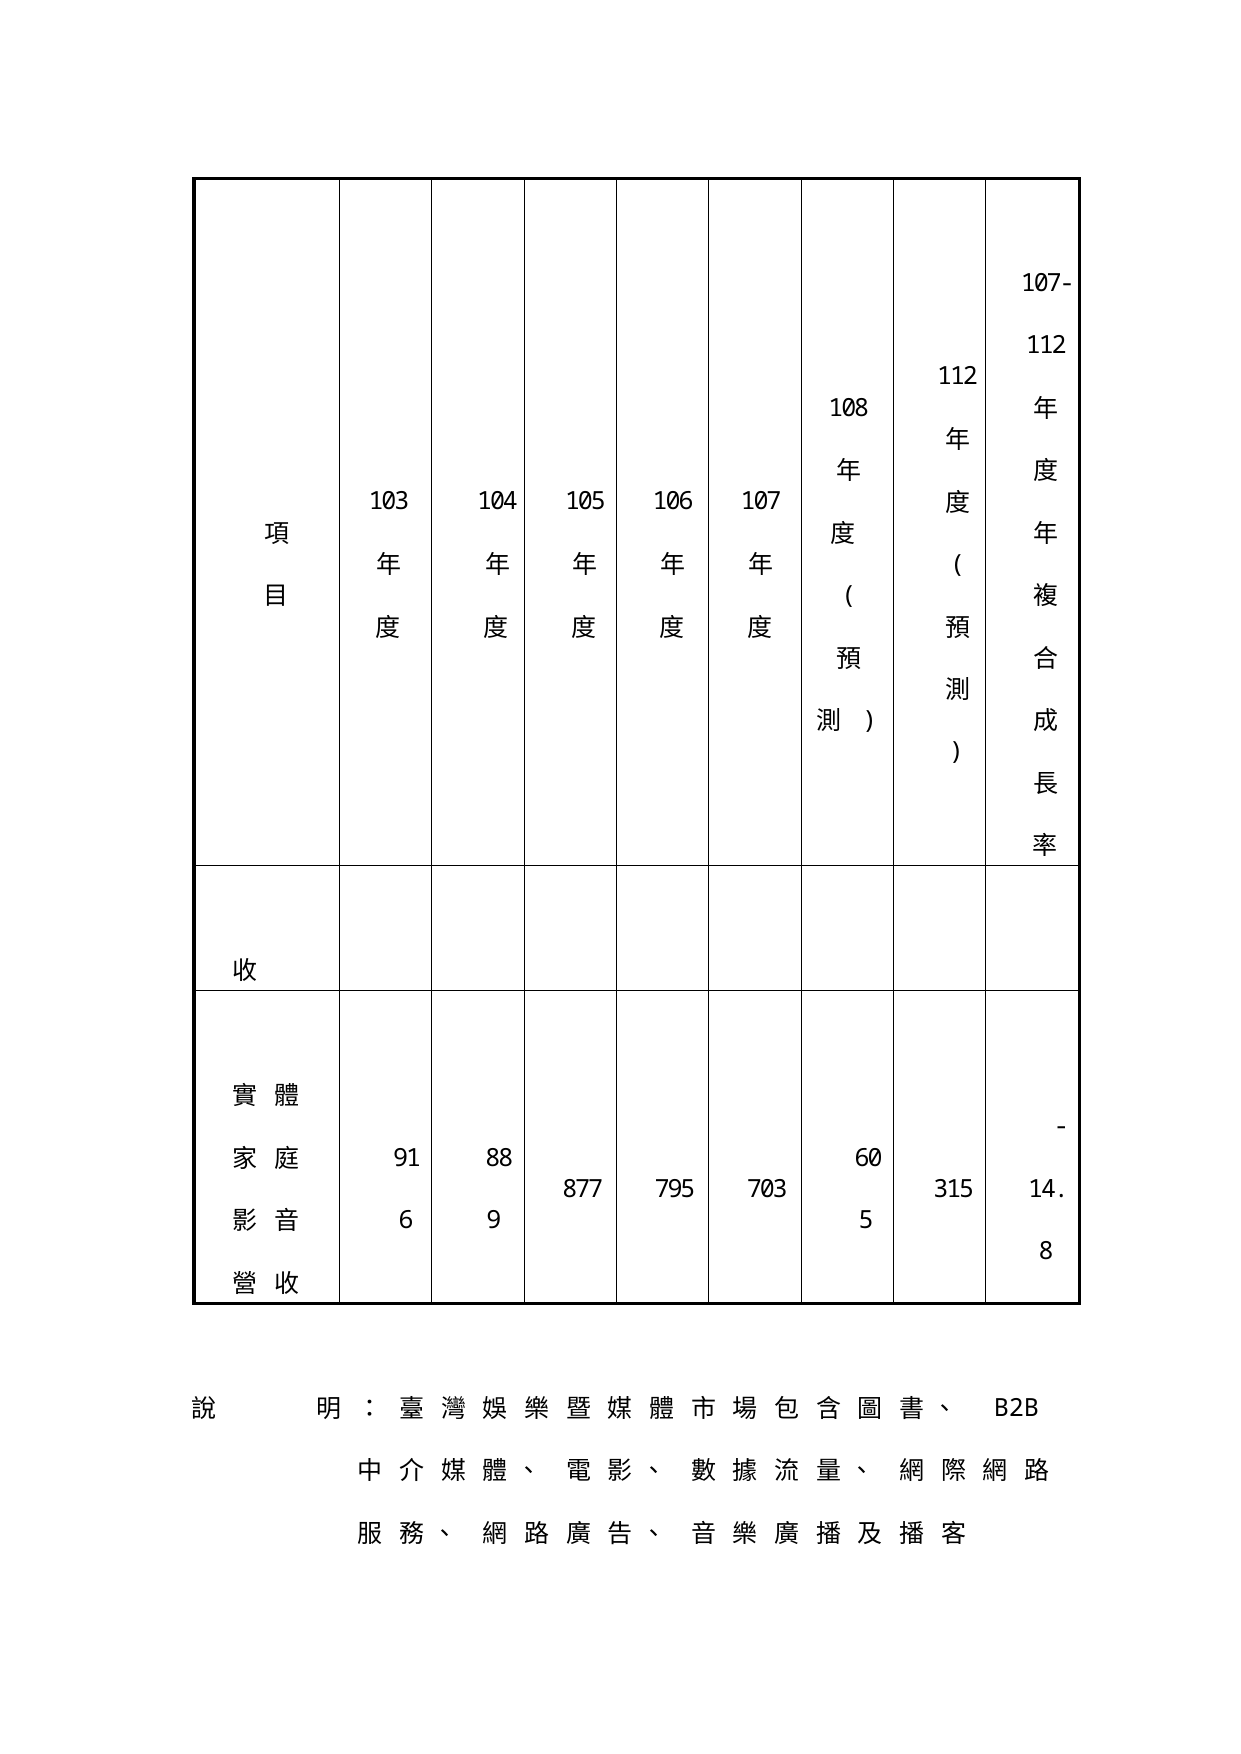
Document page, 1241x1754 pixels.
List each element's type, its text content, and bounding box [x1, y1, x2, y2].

table_cell [709, 866, 801, 990]
table_header 105年度 [525, 180, 616, 865]
table_cell 877 [525, 991, 616, 1302]
table_header 103年度 [340, 180, 431, 865]
table_header 108年度(預測) [802, 180, 893, 865]
table_cell 605 [802, 991, 893, 1302]
table_cell [617, 866, 708, 990]
table_cell [986, 866, 1078, 990]
table_cell [894, 866, 985, 990]
table_header 112年度(預測) [894, 180, 985, 865]
table_header 104年度 [432, 180, 524, 865]
table_cell [432, 866, 524, 990]
table_header 項 目 [196, 180, 339, 865]
table_cell -14.8 [986, 991, 1078, 1302]
table_cell [340, 866, 431, 990]
table_cell 889 [432, 991, 524, 1302]
table_header 107-112年度年複合成長率 [986, 180, 1078, 865]
table_cell 795 [617, 991, 708, 1302]
table_header 106年度 [617, 180, 708, 865]
table_cell 收 [196, 866, 339, 990]
table_cell 實體家庭影音營收 [196, 991, 339, 1302]
table_cell 703 [709, 991, 801, 1302]
table_cell [802, 866, 893, 990]
table_cell 315 [894, 991, 985, 1302]
table_header 107年度 [709, 180, 801, 865]
text 說 明：臺灣娛樂暨媒體市場包含圖書、B2B中介媒體、電影、數據流量、網際網路服務、網路廣告、音樂廣播及播客 [183, 1365, 1058, 1552]
table_cell 916 [340, 991, 431, 1302]
table_cell [525, 866, 616, 990]
